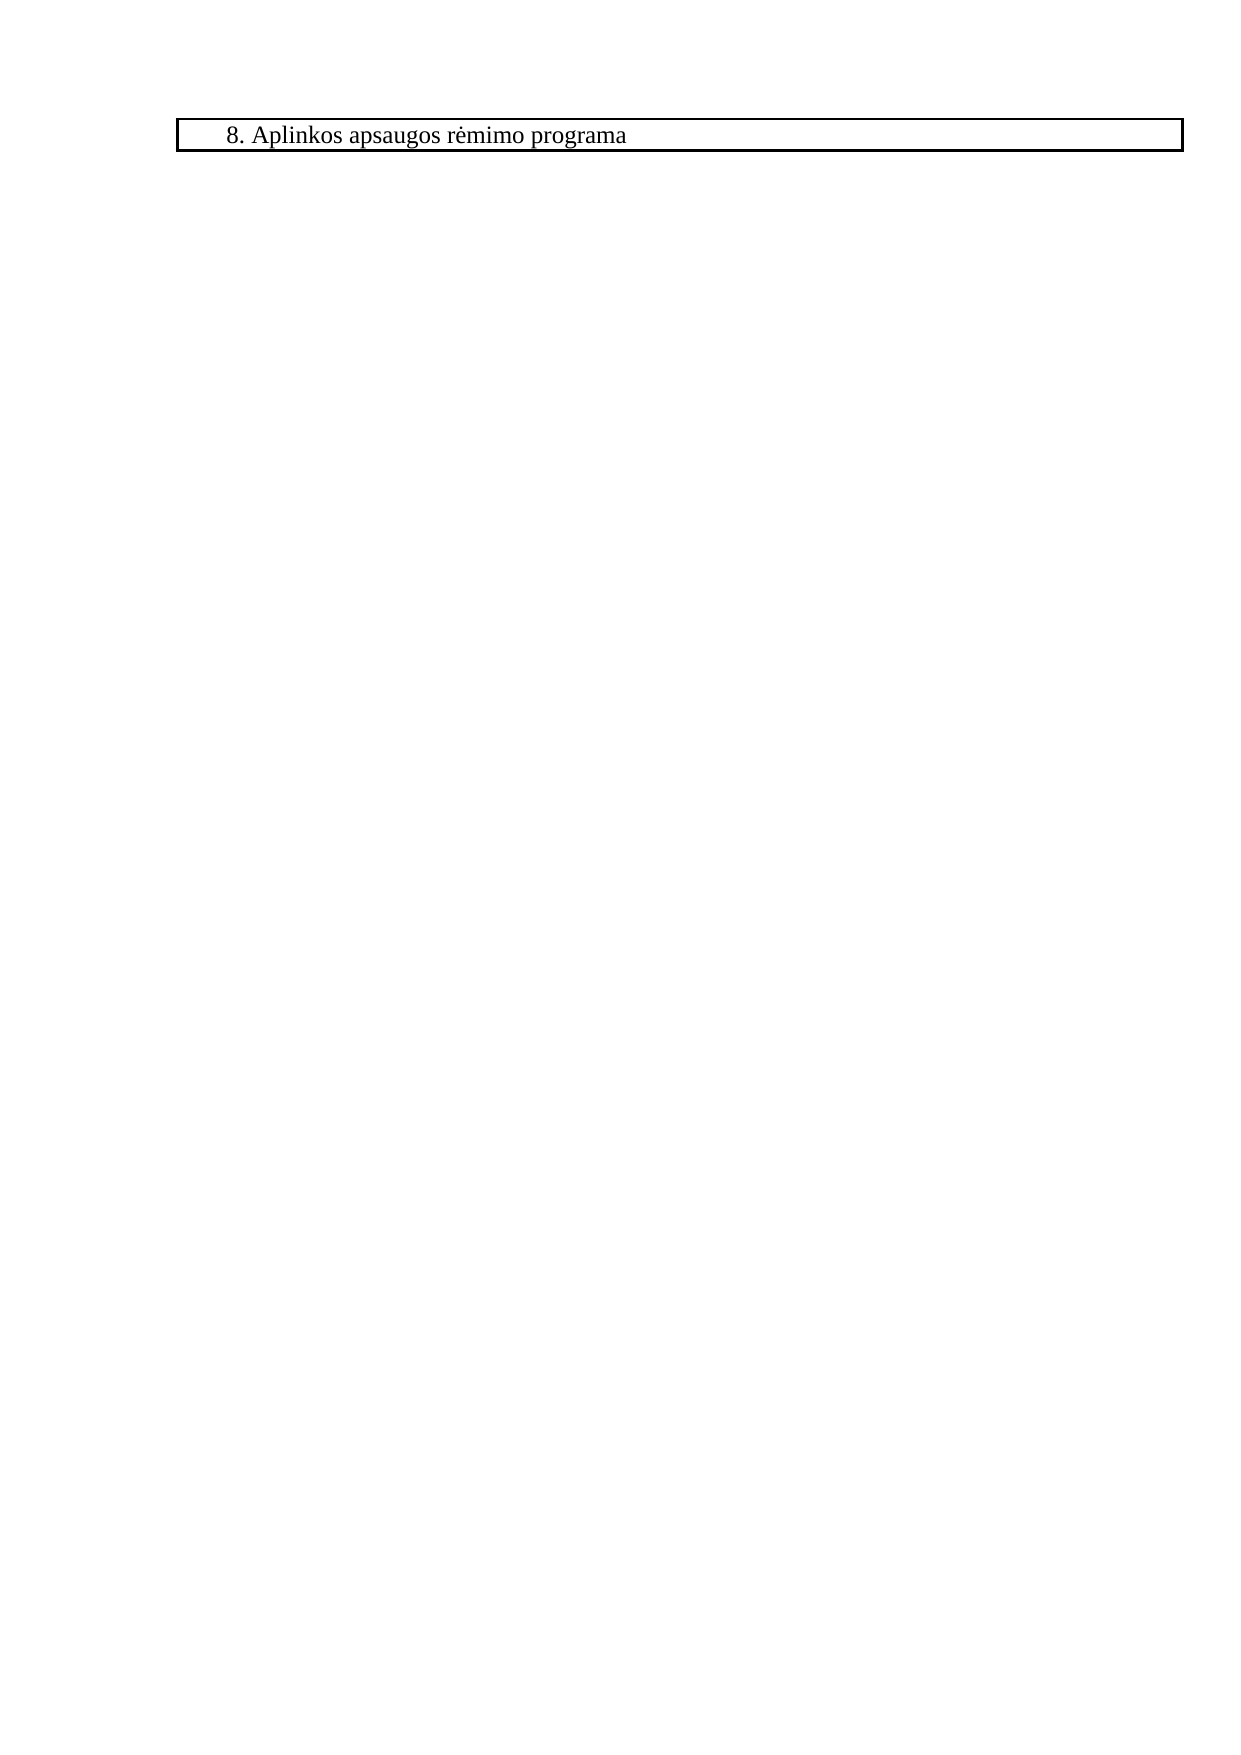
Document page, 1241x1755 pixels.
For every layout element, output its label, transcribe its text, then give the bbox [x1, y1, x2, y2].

table_cell 8. Aplinkos apsaugos rėmimo programa [179, 120, 1181, 149]
